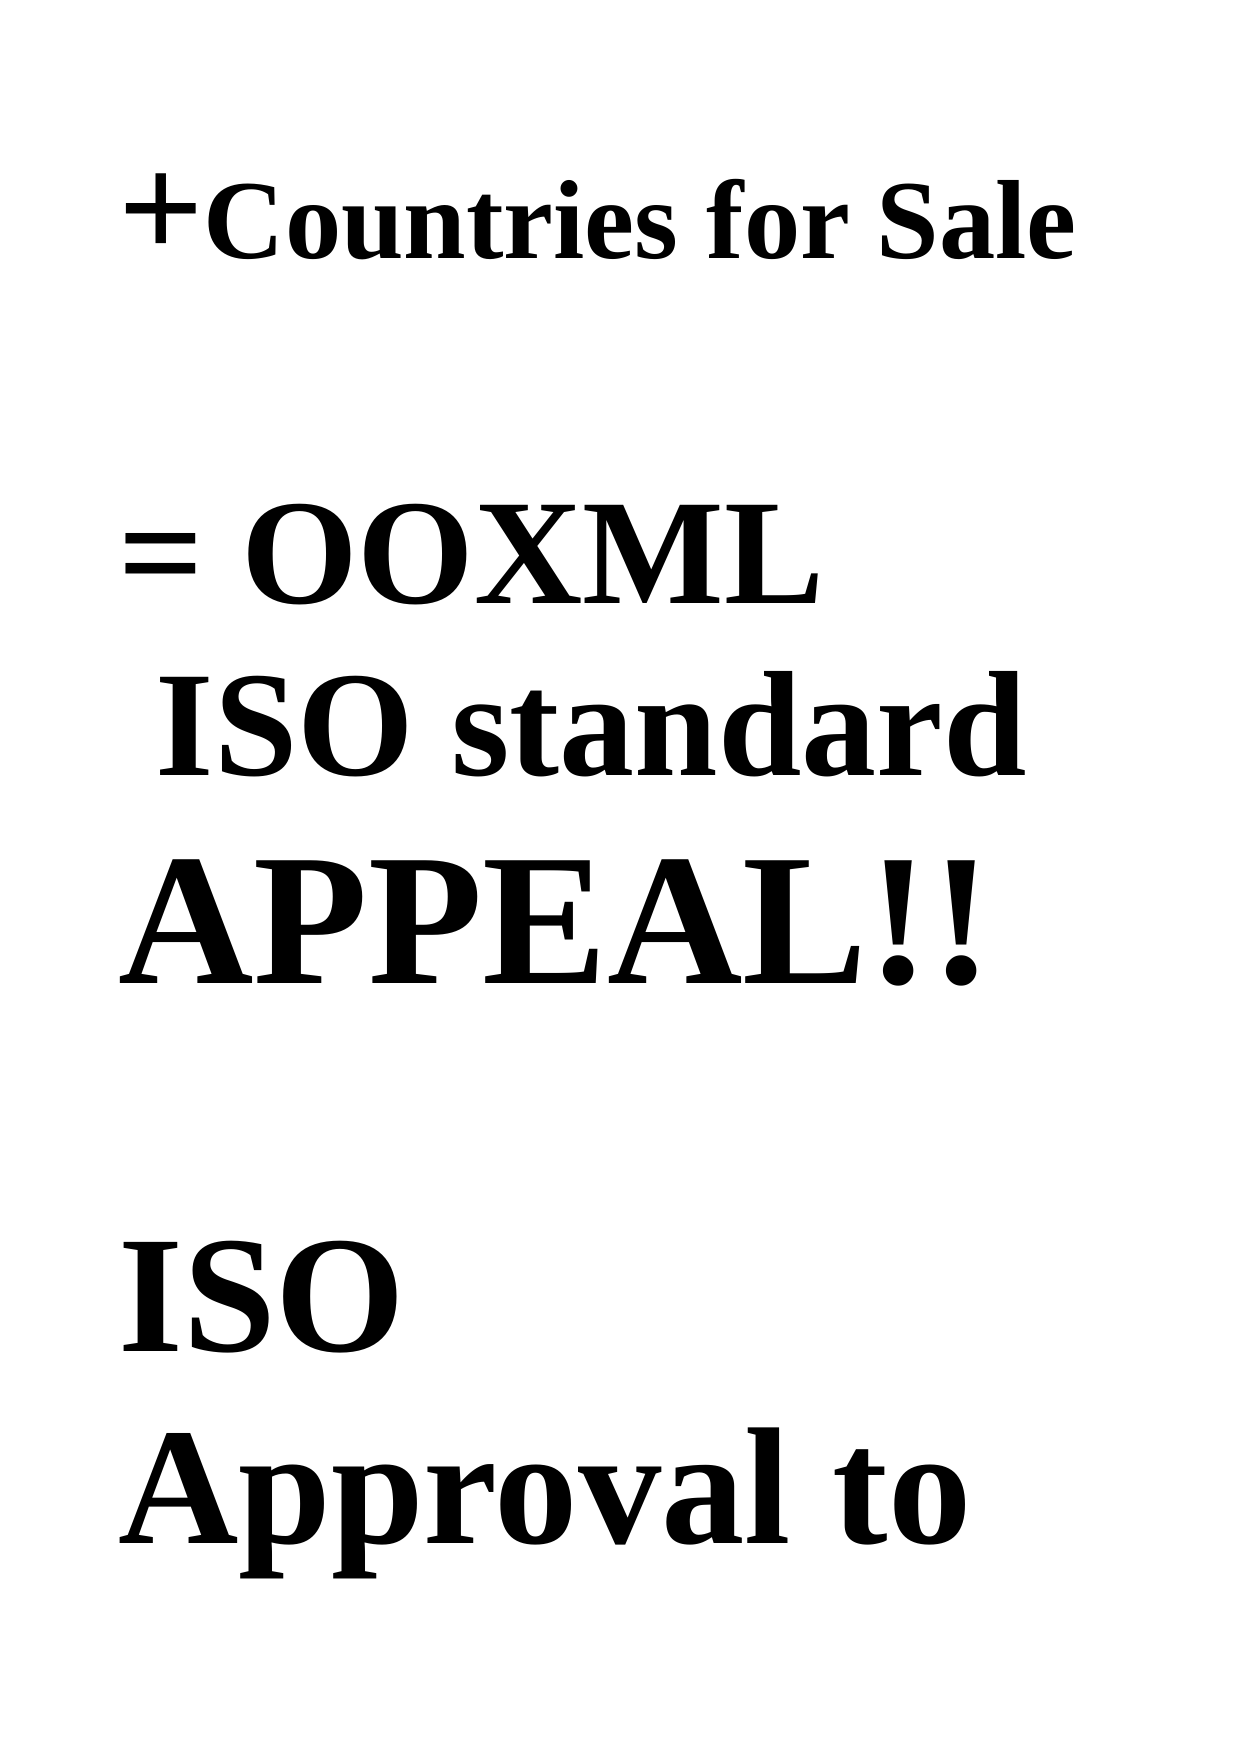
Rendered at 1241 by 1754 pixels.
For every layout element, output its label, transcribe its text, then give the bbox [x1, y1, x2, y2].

text APPEAL!! [118, 808, 1122, 1024]
text ISO standard [118, 636, 1122, 808]
text Approval to [118, 1388, 1122, 1579]
text +Countries for Sale [118, 118, 1122, 291]
text = OOXML [118, 463, 1122, 636]
text ISO [118, 1196, 1122, 1388]
